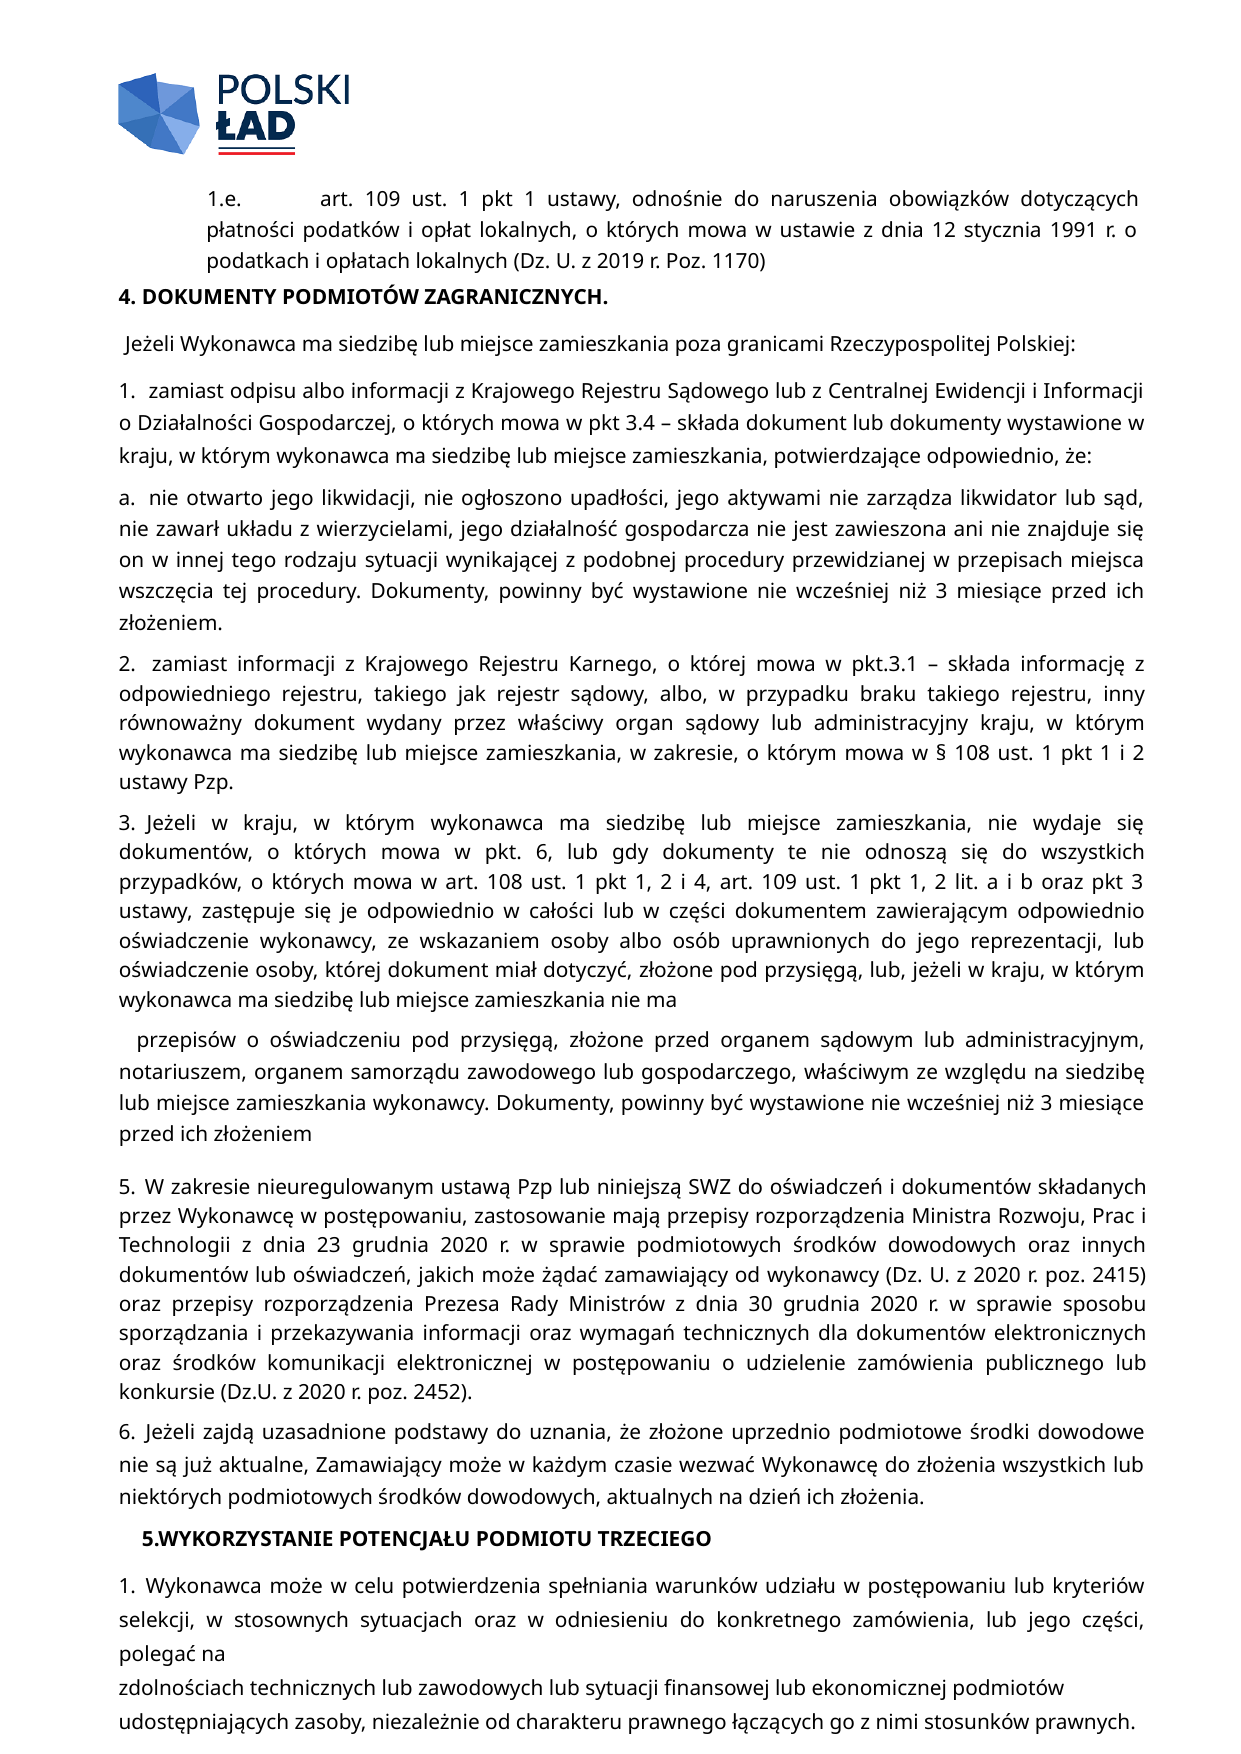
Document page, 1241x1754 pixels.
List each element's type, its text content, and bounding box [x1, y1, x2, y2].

list Jeżeli zajdą uzasadnione podstawy do uznania, że złożone uprzednio podmiotowe środki dowodowe nie są już aktualne, Zamawiający może w każdym czasie wezwać Wykonawcę do złożenia wszystkich lub niektórych podmiotowych środków dowodowych, aktualnych na dzień ich złożenia. [118, 1417, 1146, 1511]
list zamiast odpisu albo informacji z Krajowego Rejestru Sądowego lub z Centralnej Ewidencji i Informacji o Działalności Gospodarczej, o których mowa w pkt 3.4 – składa dokument lub dokumenty wystawione w kraju, w którym wykonawca ma siedzibę lub miejsce zamieszkania, potwierdzające odpowiednio, że: [118, 376, 1146, 469]
text zdolnościach technicznych lub zawodowych lub sytuacji finansowej lub ekonomicznej podmiotów udostępniających zasoby, niezależnie od charakteru prawnego łączących go z nimi stosunków prawnych. [118, 1673, 1146, 1735]
text przepisów o oświadczeniu pod przysięgą, złożone przed organem sądowym lub administracyjnym, notariuszem, organem samorządu zawodowego lub gospodarczego, właściwym ze względu na siedzibę lub miejsce zamieszkania wykonawcy. Dokumenty, powinny być wystawione nie wcześniej niż 3 miesiące przed ich złożeniem [119, 1026, 1146, 1148]
list Wykonawca może w celu potwierdzenia spełniania warunków udziału w postępowaniu lub kryteriów selekcji, w stosownych sytuacjach oraz w odniesieniu do konkretnego zamówienia, lub jego części, polegać na [118, 1571, 1146, 1667]
list DOKUMENTY PODMIOTÓW ZAGRANICZNYCH. [118, 282, 1148, 311]
text Jeżeli Wykonawca ma siedzibę lub miejsce zamieszkania poza granicami Rzeczypospolitej Polskiej: [125, 329, 1148, 358]
list nie otwarto jego likwidacji, nie ogłoszono upadłości, jego aktywami nie zarządza likwidator lub sąd, nie zawarł układu z wierzycielami, jego działalność gospodarcza nie jest zawieszona ani nie znajduje się on w innej tego rodzaju sytuacji wynikającej z podobnej procedury przewidzianej w przepisach miejsca wszczęcia tej procedury. Dokumenty, powinny być wystawione nie wcześniej niż 3 miesiące przed ich złożeniem. [118, 483, 1146, 636]
list W zakresie nieuregulowanym ustawą Pzp lub niniejszą SWZ do oświadczeń i dokumentów składanych przez Wykonawcę w postępowaniu, zastosowanie mają przepisy rozporządzenia Ministra Rozwoju, Prac i Technologii z dnia 23 grudnia 2020 r. w sprawie podmiotowych środków dowodowych oraz innych dokumentów lub oświadczeń, jakich może żądać zamawiający od wykonawcy (Dz. U. z 2020 r. poz. 2415) oraz przepisy rozporządzenia Prezesa Rady Ministrów z dnia 30 grudnia 2020 r. w sprawie sposobu sporządzania i przekazywania informacji oraz wymagań technicznych dla dokumentów elektronicznych oraz środków komunikacji elektronicznej w postępowaniu o udzielenie zamówienia publicznego lub konkursie (Dz.U. z 2020 r. poz. 2452). [118, 1172, 1148, 1405]
list 5.WYKORZYSTANIE POTENCJAŁU PODMIOTU TRZECIEGO [118, 1524, 1148, 1552]
list zamiast informacji z Krajowego Rejestru Karnego, o której mowa w pkt.3.1 – składa informację z odpowiedniego rejestru, takiego jak rejestr sądowy, albo, w przypadku braku takiego rejestru, inny równoważny dokument wydany przez właściwy organ sądowy lub administracyjny kraju, w którym wykonawca ma siedzibę lub miejsce zamieszkania, w zakresie, o którym mowa w § 108 ust. 1 pkt 1 i 2 ustawy Pzp. [118, 649, 1146, 796]
list Jeżeli w kraju, w którym wykonawca ma siedzibę lub miejsce zamieszkania, nie wydaje się dokumentów, o których mowa w pkt. 6, lub gdy dokumenty te nie odnoszą się do wszystkich przypadków, o których mowa w art. 108 ust. 1 pkt 1, 2 i 4, art. 109 ust. 1 pkt 1, 2 lit. a i b oraz pkt 3 ustawy, zastępuje się je odpowiednio w całości lub w części dokumentem zawierającym odpowiednio oświadczenie wykonawcy, ze wskazaniem osoby albo osób uprawnionych do jego reprezentacji, lub oświadczenie osoby, której dokument miał dotyczyć, złożone pod przysięgą, lub, jeżeli w kraju, w którym wykonawca ma siedzibę lub miejsce zamieszkania nie ma [118, 808, 1146, 1013]
picture [118, 73, 349, 155]
list art. 109 ust. 1 pkt 1 ustawy, odnośnie do naruszenia obowiązków dotyczących płatności podatków i opłat lokalnych, o których mowa w ustawie z dnia 12 stycznia 1991 r. o podatkach i opłatach lokalnych (Dz. U. z 2019 r. Poz. 1170) [206, 184, 1139, 275]
